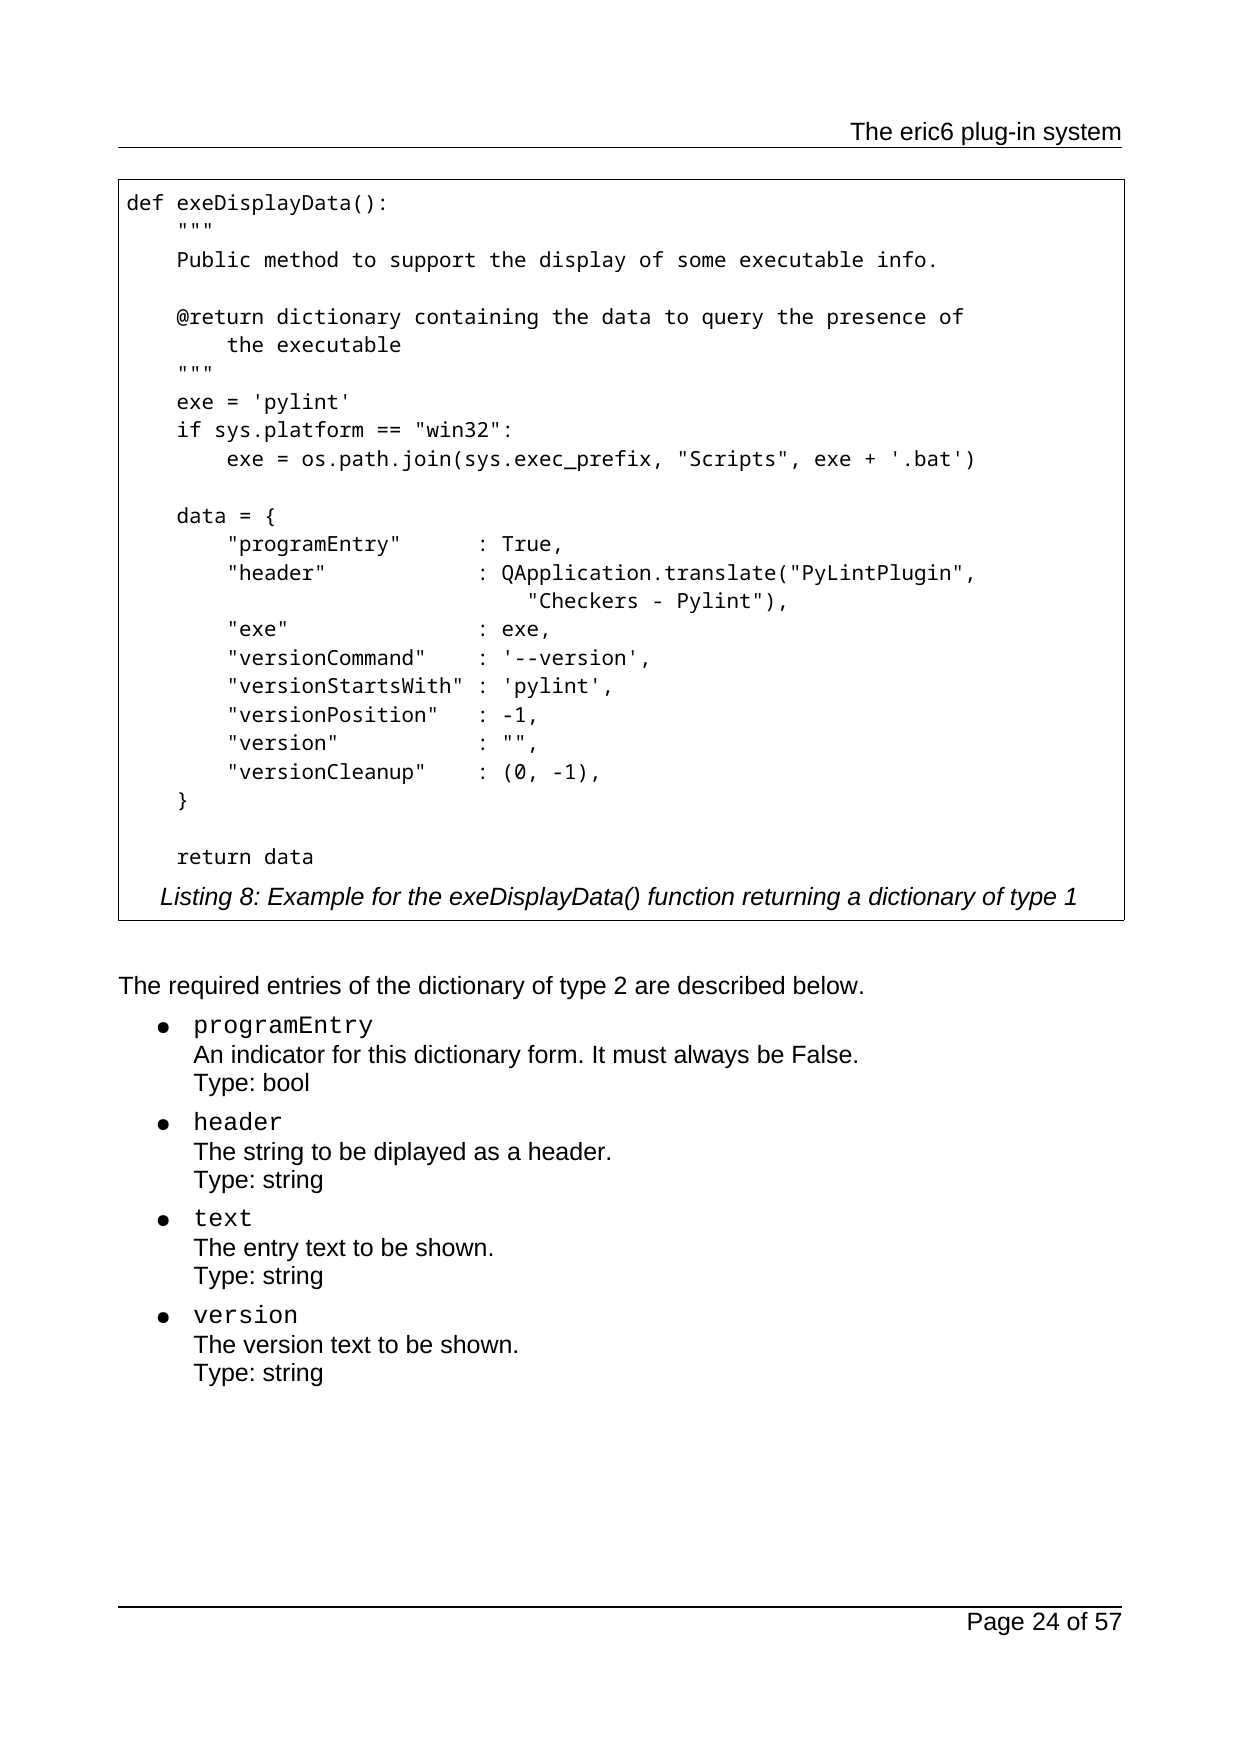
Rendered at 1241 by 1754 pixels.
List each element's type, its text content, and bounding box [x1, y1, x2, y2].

list "versionStartsWith" : 'pylint', [126, 671, 1115, 700]
list "header" : QApplication.translate("PyLintPlugin", [126, 558, 1115, 586]
list "versionCleanup" : (0, -1), [126, 757, 1115, 785]
list the executable [126, 330, 1115, 359]
list if sys.platform == "win32": [126, 416, 1115, 444]
list Public method to support the display of some executable info. [126, 245, 1115, 273]
list "versionCommand" : '--version', [126, 643, 1115, 671]
list data = { [126, 501, 1115, 529]
list @return dictionary containing the data to query the presence of [126, 302, 1115, 330]
list "version" : "", [126, 728, 1115, 757]
list header The string to be diplayed as a header. Type: string [156, 1109, 1122, 1193]
list "programEntry" : True, [126, 529, 1115, 558]
list exe = os.path.join(sys.exec_prefix, "Scripts", exe + '.bat') [126, 444, 1115, 472]
list def exeDisplayData(): [126, 188, 1115, 216]
list version The version text to be shown. Type: string [156, 1303, 1122, 1387]
list "exe" : exe, [126, 614, 1115, 643]
list Listing 8: Example for the exeDisplayData() function returning a dictionary of type 1 [126, 883, 1115, 911]
list "Checkers - Pylint"), [126, 586, 1115, 614]
list text The entry text to be shown. Type: string [156, 1206, 1122, 1290]
list programEntry An indicator for this dictionary form. It must always be False. Type: bool [156, 1013, 1122, 1097]
list """ [126, 359, 1115, 387]
text The required entries of the dictionary of type 2 are described below. [118, 972, 1122, 1000]
list return data [126, 842, 1115, 871]
list } [126, 785, 1115, 814]
list """ [126, 216, 1115, 245]
list exe = 'pylint' [126, 387, 1115, 416]
list "versionPosition" : -1, [126, 700, 1115, 728]
